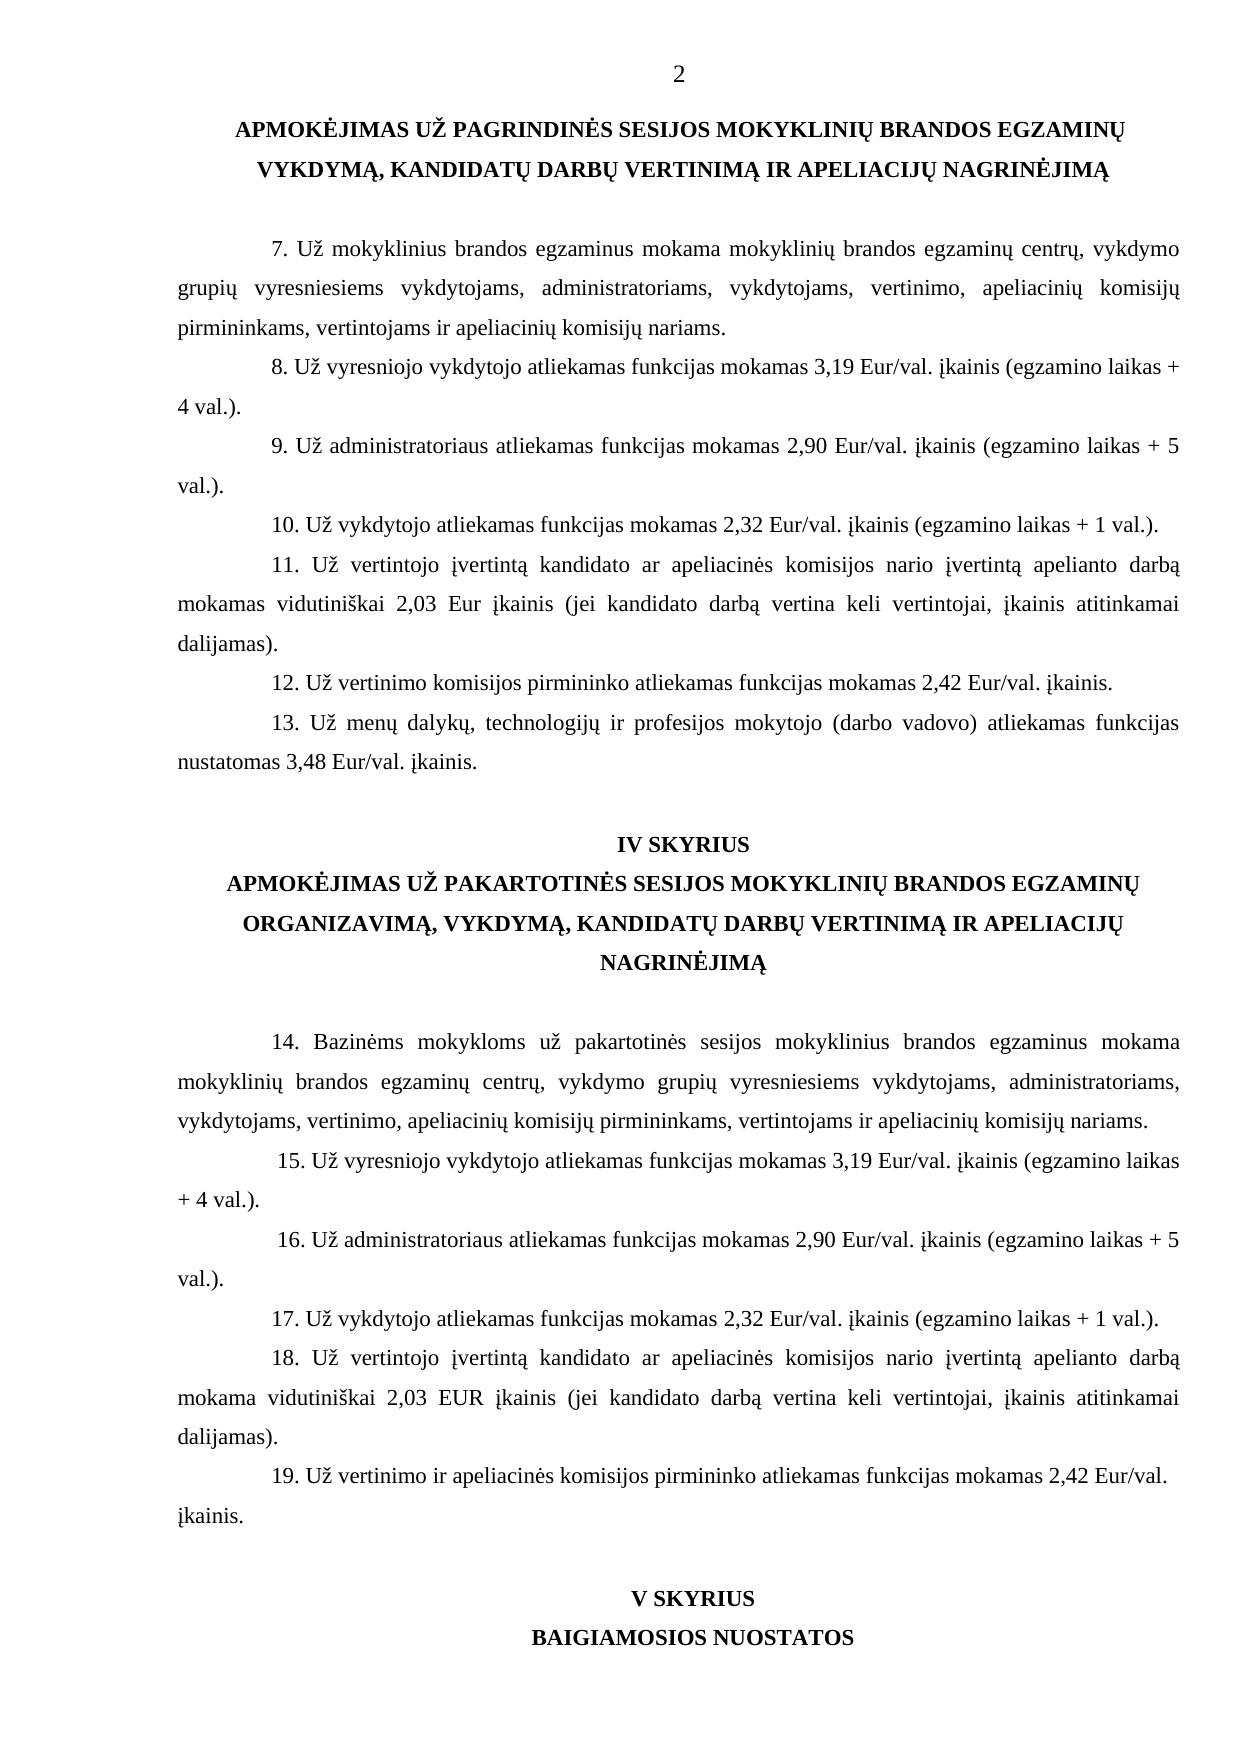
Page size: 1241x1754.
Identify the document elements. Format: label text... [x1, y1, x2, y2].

text 8. Už vyresniojo vykdytojo atliekamas funkcijas mokamas 3,19 Eur/val. įkainis (egzamino laikas + 4 val.). [177, 353, 1181, 419]
text 14. Bazinėms mokykloms už pakartotinės sesijos mokyklinius brandos egzaminus mokama mokyklinių brandos egzaminų centrų, vykdymo grupių vyresniesiems vykdytojams, administratoriams, vykdytojams, vertinimo, apeliacinių komisijų pirmininkams, vertintojams ir apeliacinių komisijų nariams. [177, 1028, 1181, 1133]
text 15. Už vyresniojo vykdytojo atliekamas funkcijas mokamas 3,19 Eur/val. įkainis (egzamino laikas + 4 val.). [177, 1147, 1181, 1212]
text APMOKĖJIMAS UŽ PAGRINDINĖS SESIJOS MOKYKLINIŲ BRANDOS EGZAMINŲ [177, 117, 1189, 143]
text 19. Už vertinimo ir apeliacinės komisijos pirmininko atliekamas funkcijas mokamas 2,42 Eur/val. įkainis. [177, 1462, 1181, 1528]
text 16. Už administratoriaus atliekamas funkcijas mokamas 2,90 Eur/val. įkainis (egzamino laikas + 5 val.). [177, 1226, 1181, 1291]
text 11. Už vertintojo įvertintą kandidato ar apeliacinės komisijos nario įvertintą apelianto darbą mokamas vidutiniškai 2,03 Eur įkainis (jei kandidato darbą vertina keli vertintojai, įkainis atitinkamai dalijamas). [177, 551, 1181, 656]
text 17. Už vykdytojo atliekamas funkcijas mokamas 2,32 Eur/val. įkainis (egzamino laikas + 1 val.). [177, 1304, 1181, 1331]
text APMOKĖJIMAS UŽ PAKARTOTINĖS SESIJOS MOKYKLINIŲ BRANDOS EGZAMINŲ ORGANIZAVIMĄ, VYKDYMĄ, KANDIDATŲ DARBŲ VERTINIMĄ IR APELIACIJŲ NAGRINĖJIMĄ [177, 870, 1189, 976]
text BAIGIAMOSIOS NUOSTATOS [196, 1624, 1189, 1650]
text 9. Už administratoriaus atliekamas funkcijas mokamas 2,90 Eur/val. įkainis (egzamino laikas + 5 val.). [177, 432, 1181, 498]
text 12. Už vertinimo komisijos pirmininko atliekamas funkcijas mokamas 2,42 Eur/val. įkainis. [177, 669, 1181, 696]
text 7. Už mokyklinius brandos egzaminus mokama mokyklinių brandos egzaminų centrų, vykdymo grupių vyresniesiems vykdytojams, administratoriams, vykdytojams, vertinimo, apeliacinių komisijų pirmininkams, vertintojams ir apeliacinių komisijų nariams. [177, 235, 1181, 340]
text 10. Už vykdytojo atliekamas funkcijas mokamas 2,32 Eur/val. įkainis (egzamino laikas + 1 val.). [177, 511, 1181, 538]
text 13. Už menų dalykų, technologijų ir profesijos mokytojo (darbo vadovo) atliekamas funkcijas nustatomas 3,48 Eur/val. įkainis. [177, 709, 1181, 774]
text IV SKYRIUS [177, 831, 1189, 857]
text 18. Už vertintojo įvertintą kandidato ar apeliacinės komisijos nario įvertintą apelianto darbą mokama vidutiniškai 2,03 EUR įkainis (jei kandidato darbą vertina keli vertintojai, įkainis atitinkamai dalijamas). [177, 1344, 1181, 1449]
text V SKYRIUS [196, 1584, 1189, 1611]
text VYKDYMĄ, KANDIDATŲ DARBŲ VERTINIMĄ IR APELIACIJŲ NAGRINĖJIMĄ [177, 156, 1189, 182]
